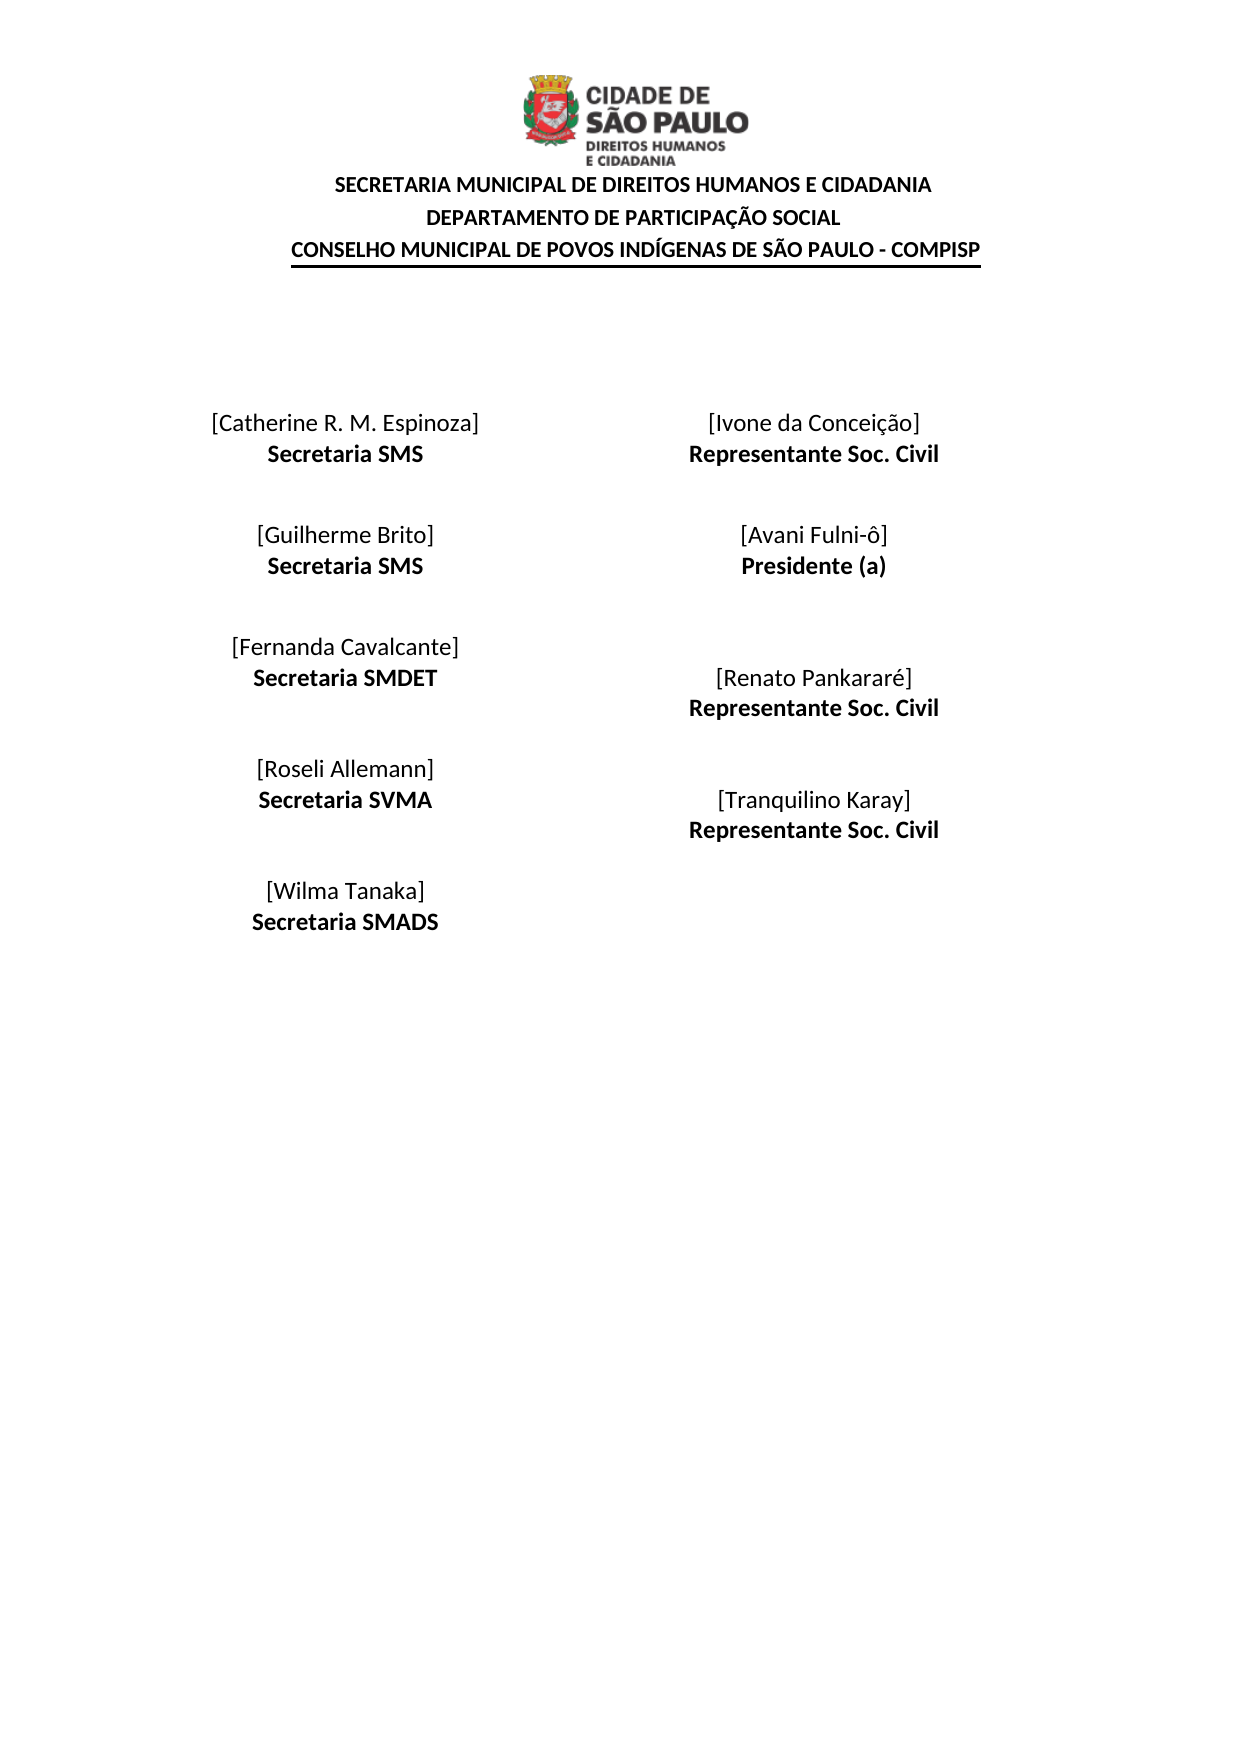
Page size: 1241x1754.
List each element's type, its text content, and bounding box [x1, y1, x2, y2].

table_cell [Avani Fulni-ô] Presidente (a) [541, 480, 1087, 590]
table_cell [Renato Pankararé] Representante Soc. Civil [Tranquilino Karay] Representante Soc. Civil [541, 591, 1087, 1129]
table_cell [Catherine R. M. Espinoza] Secretaria SMS [151, 368, 540, 478]
table_cell [Guilherme Brito] Secretaria SMS [151, 480, 540, 590]
table_cell [Ivone da Conceição] Representante Soc. Civil [541, 368, 1087, 478]
table_cell [Fernanda Cavalcante] Secretaria SMDET [Roseli Allemann] Secretaria SVMA [Wilma Tanaka] Secretaria SMADS [151, 591, 540, 1129]
